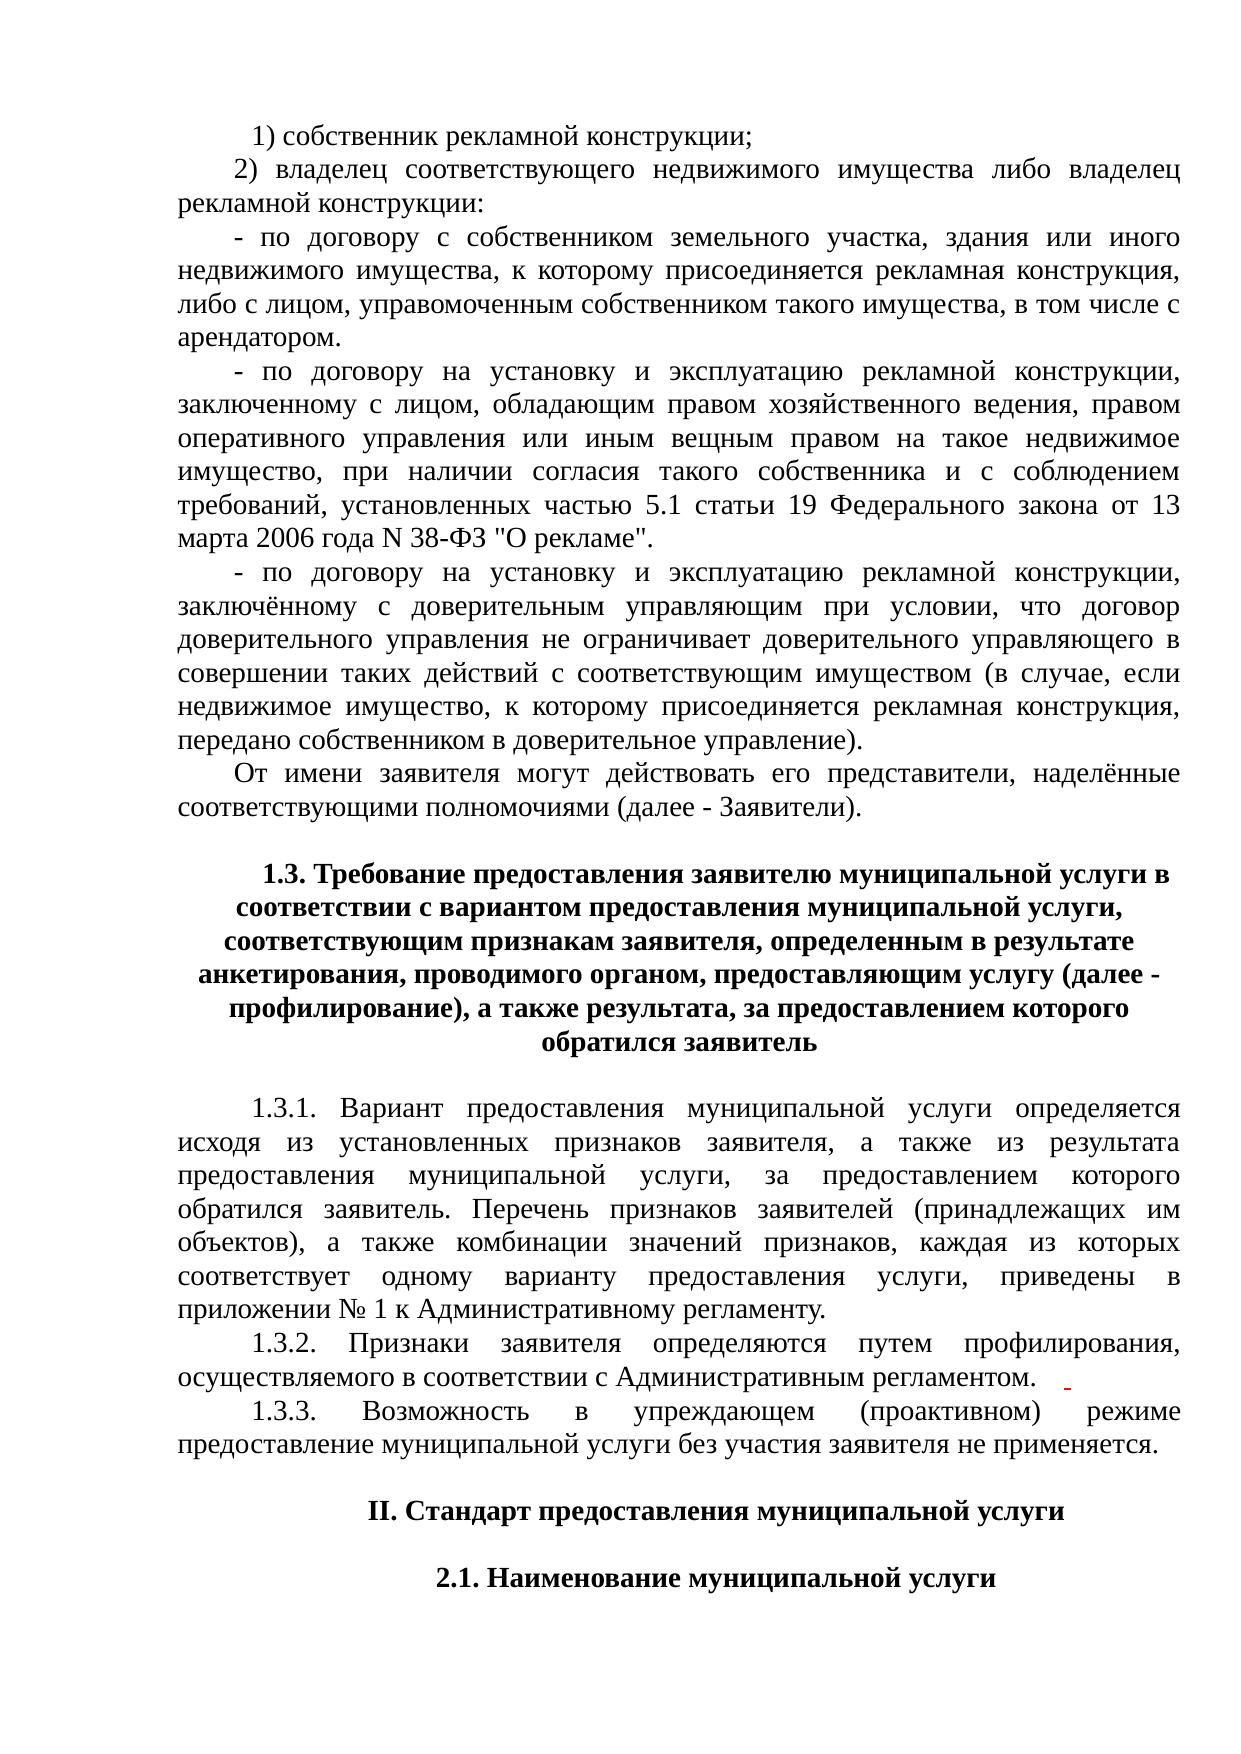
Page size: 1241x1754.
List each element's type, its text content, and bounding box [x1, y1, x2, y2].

text 1.3.3. Возможность в упреждающем (проактивном) режиме предоставление муниципальной услуги без участия заявителя не применяется. [177, 1393, 1181, 1460]
text - по договору на установку и эксплуатацию рекламной конструкции, заключённому с доверительным управляющим при условии, что договор доверительного управления не ограничивает доверительного управляющего в совершении таких действий с соответствующим имуществом (в случае, если недвижимое имущество, к которому присоединяется рекламная конструкция, передано собственником в доверительное управление). [177, 554, 1181, 755]
text - по договору на установку и эксплуатацию рекламной конструкции, заключенному с лицом, обладающим правом хозяйственного ведения, правом оперативного управления или иным вещным правом на такое недвижимое имущество, при наличии согласия такого собственника и с соблюдением требований, установленных частью 5.1 статьи 19 Федерального закона от 13 марта 2006 года N 38-ФЗ "О рекламе". [177, 353, 1181, 554]
text 1.3. Требование предоставления заявителю муниципальной услуги в соответствии с вариантом предоставления муниципальной услуги, соответствующим признакам заявителя, определенным в результате анкетирования, проводимого органом, предоставляющим услугу (далее - профилирование), а также результата, за предоставлением которого обратился заявитель [177, 856, 1181, 1057]
text 1.3.1. Вариант предоставления муниципальной услуги определяется исходя из установленных признаков заявителя, а также из результата предоставления муниципальной услуги, за предоставлением которого обратился заявитель. Перечень признаков заявителей (принадлежащих им объектов), а также комбинации значений признаков, каждая из которых соответствует одному варианту предоставления услуги, приведены в приложении № 1 к Административному регламенту. [177, 1091, 1181, 1326]
text 1) собственник рекламной конструкции; [177, 118, 1181, 152]
text 1.3.2. Признаки заявителя определяются путем профилирования, осуществляемого в соответствии с Административным регламентом. [177, 1326, 1181, 1393]
text 2) владелец соответствующего недвижимого имущества либо владелец рекламной конструкции: [177, 152, 1181, 219]
text II. Стандарт предоставления муниципальной услуги [177, 1493, 1181, 1527]
text - по договору с собственником земельного участка, здания или иного недвижимого имущества, к которому присоединяется рекламная конструкция, либо с лицом, управомоченным собственником такого имущества, в том числе с арендатором. [177, 219, 1181, 353]
text От имени заявителя могут действовать его представители, наделённые соответствующими полномочиями (далее - Заявители). [177, 755, 1181, 822]
text 2.1. Наименование муниципальной услуги [177, 1560, 1181, 1594]
